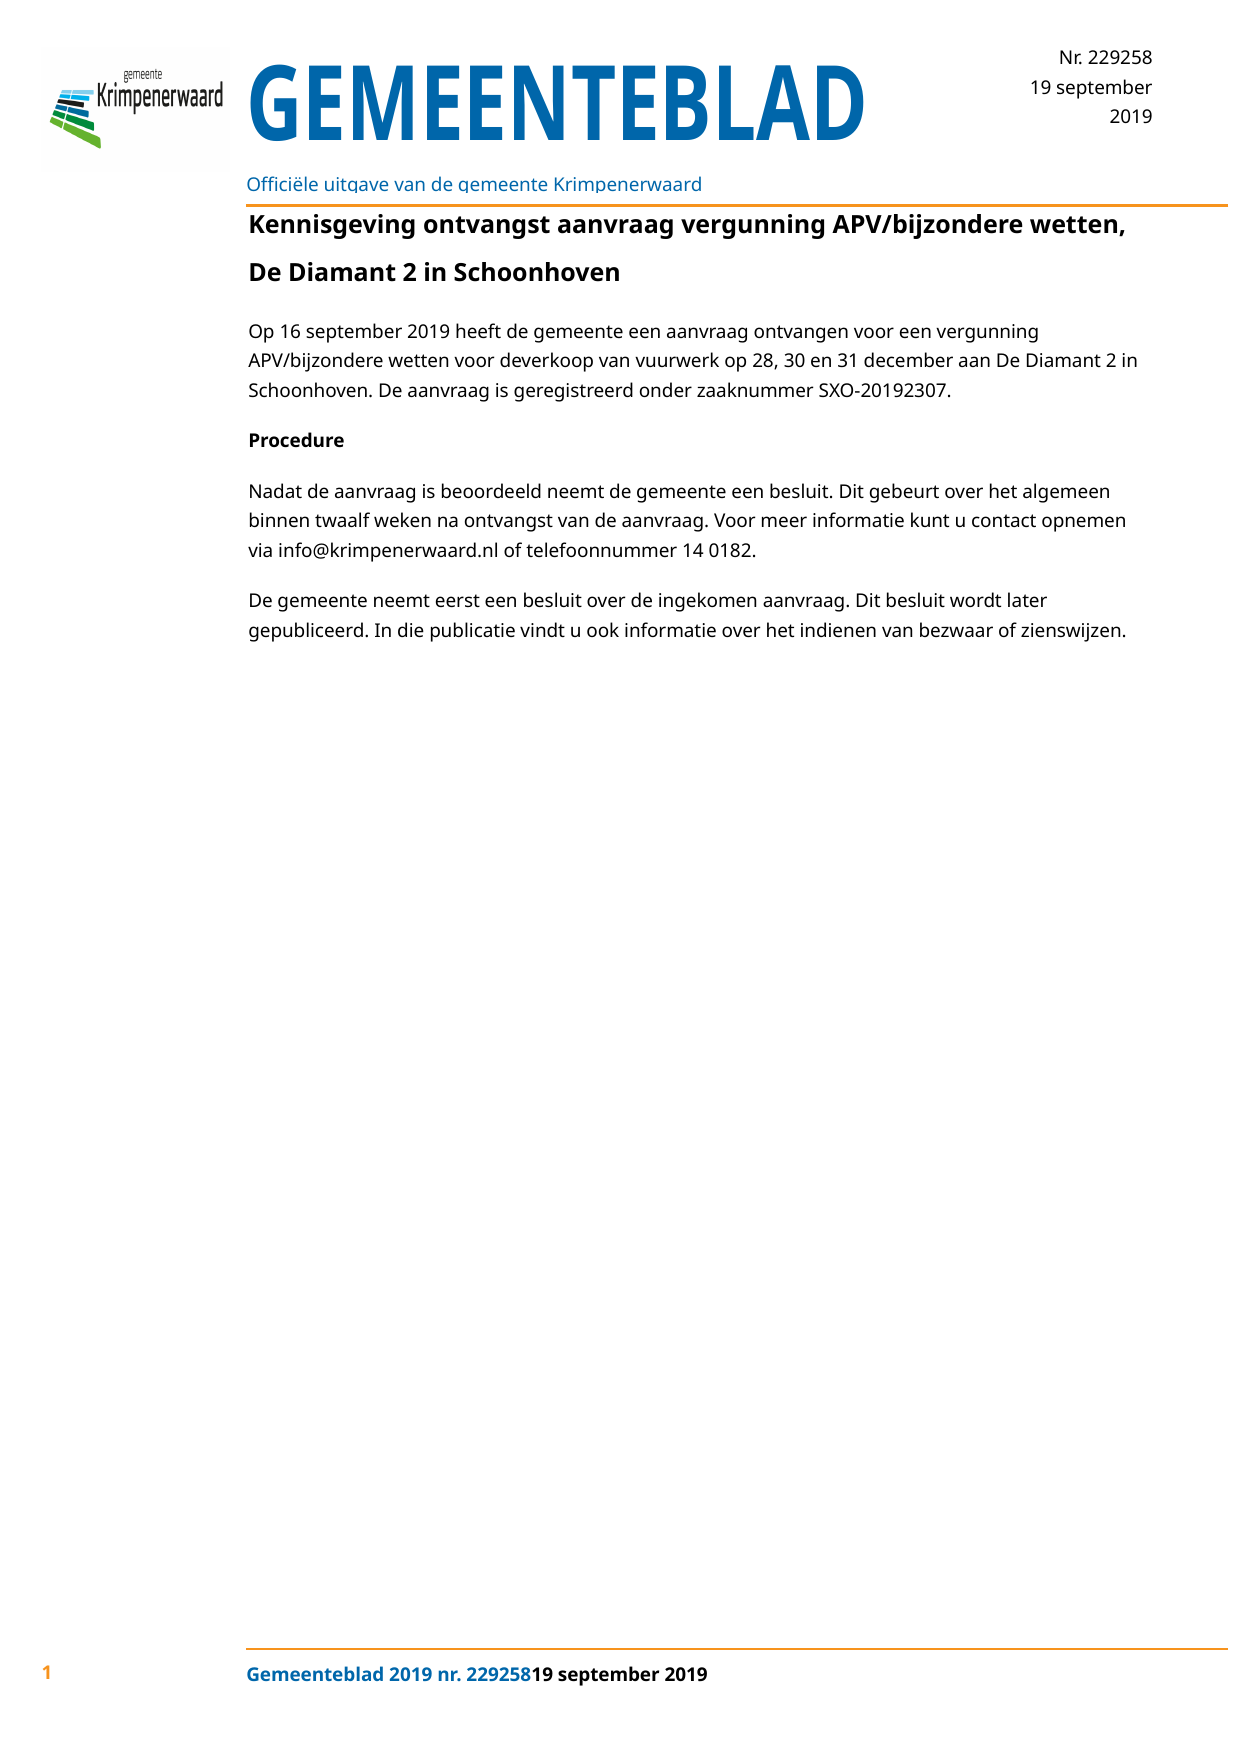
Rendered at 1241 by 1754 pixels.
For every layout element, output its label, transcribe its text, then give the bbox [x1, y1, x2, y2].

text Procedure [248, 427, 1152, 453]
text Nadat de aanvraag is beoordeeld neemt de gemeente een besluit. Dit gebeurt over het algemeen binnen twaalf weken na ontvangst van de aanvraag. Voor meer informatie kunt u contact opnemen via info@krimpenerwaard.nl of telefoonnummer 14 0182. [248, 478, 1152, 563]
picture [41, 47, 231, 172]
text Kennisgeving ontvangst aanvraag vergunning APV/bijzondere wetten, De Diamant 2 in Schoonhoven [248, 207, 1152, 288]
text Op 16 september 2019 heeft de gemeente een aanvraag ontvangen voor een vergunning APV/bijzondere wetten voor deverkoop van vuurwerk op 28, 30 en 31 december aan De Diamant 2 in Schoonhoven. De aanvraag is geregistreerd onder zaaknummer SXO-20192307. [248, 318, 1152, 403]
text De gemeente neemt eerst een besluit over de ingekomen aanvraag. Dit besluit wordt later gepubliceerd. In die publicatie vindt u ook informatie over het indienen van bezwaar of zienswijzen. [248, 587, 1152, 643]
